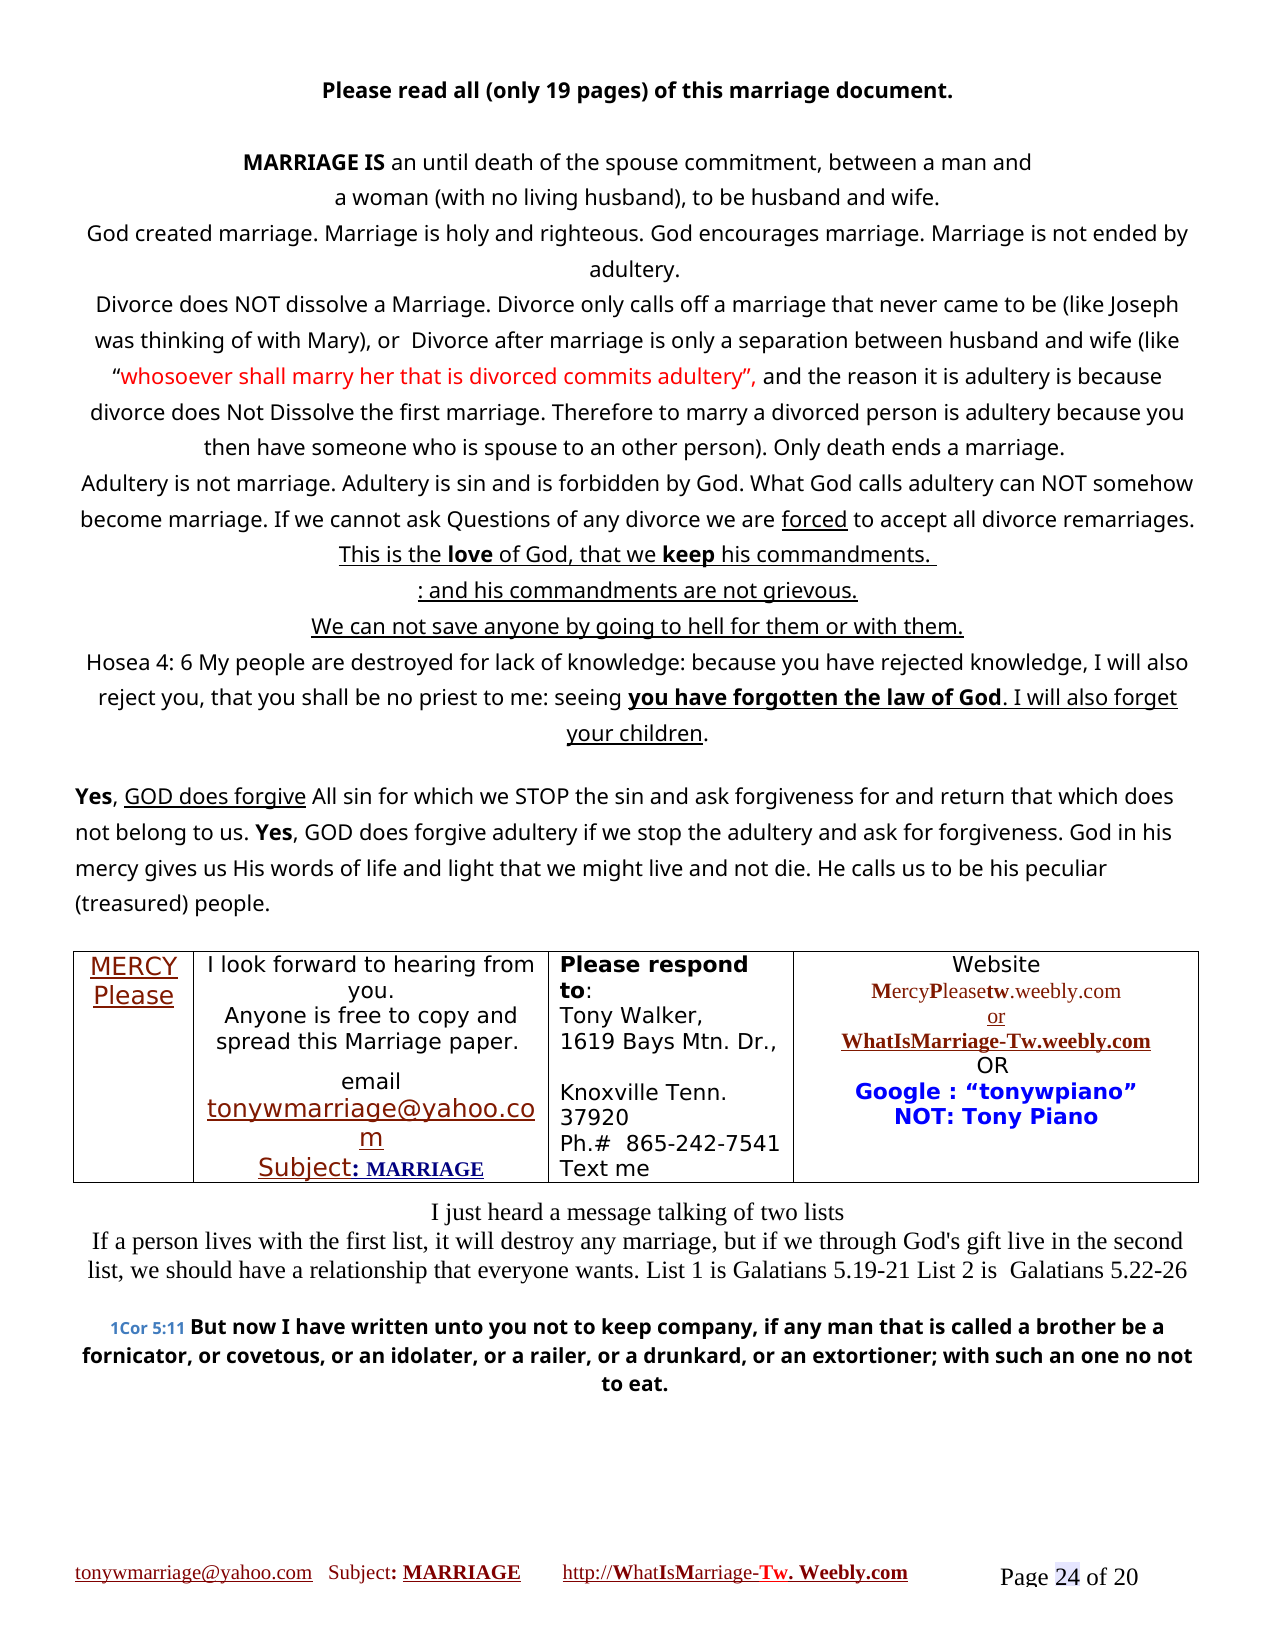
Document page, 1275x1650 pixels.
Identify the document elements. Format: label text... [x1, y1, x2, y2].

table_header Website MercyPleasetw.weebly.com or WhatIsMarriage-Tw.weebly.com OR Google : “tonywpiano” NOT: Tony Piano [794, 952, 1198, 1182]
text MARRIAGE IS an until death of the spouse commitment, between a man and [75, 146, 1200, 176]
text We can not save anyone by going to hell for them or with them. Hosea 4: 6 My people are destroyed for lack of knowledge: because you have rejected knowledge, I will also reject you, that you shall be no priest to me: seeing you have forgotten the law of God. I will also forget your children. [75, 611, 1200, 748]
text a woman (with no living husband), to be husband and wife. [75, 182, 1200, 212]
table_header I look forward to hearing from you. Anyone is free to copy and spread this Marriage paper. email tonywmarriage@yahoo.com Subject: MARRIAGE [194, 952, 548, 1182]
text Yes, GOD does forgive All sin for which we STOP the sin and ask forgiveness for and return that which does not belong to us. Yes, GOD does forgive adultery if we stop the adultery and ask for forgiveness. God in his mercy gives us His words of life and light that we might live and not die. He calls us to be his peculiar (treasured) people. [75, 781, 1200, 918]
text This is the love of God, that we keep his commandments. : and his commandments are not grievous. [75, 539, 1200, 605]
text Please read all (only 19 pages) of this marriage document. [75, 75, 1200, 105]
table_header Please respond to: Tony Walker, 1619 Bays Mtn. Dr., Knoxville Tenn. 37920 Ph.# 865-242-7541 Text me [549, 952, 793, 1182]
table_header MERCY Please [74, 952, 193, 1182]
text 1Cor 5:11 But now I have written unto you not to keep company, if any man that is called a brother be a fornicator, or covetous, or an idolater, or a railer, or a drunkard, or an extortioner; with such an one no not to eat. [75, 1312, 1200, 1398]
text If a person lives with the first list, it will destroy any marriage, but if we through God's gift live in the second list, we should have a relationship that everyone wants. List 1 is Galatians 5.19-21 List 2 is Galatians 5.22-26 [75, 1226, 1200, 1284]
text I just heard a message talking of two lists [75, 1197, 1200, 1226]
text God created marriage. Marriage is holy and righteous. God encourages marriage. Marriage is not ended by adultery. Divorce does NOT dissolve a Marriage. Divorce only calls off a marriage that never came to be (like Joseph was thinking of with Mary), or Divorce after marriage is only a separation between husband and wife (like “whosoever shall marry her that is divorced commits adultery”, and the reason it is adultery is because divorce does Not Dissolve the first marriage. Therefore to marry a divorced person is adultery because you then have someone who is spouse to an other person). Only death ends a marriage. Adultery is not marriage. Adultery is sin and is forbidden by God. What God calls adultery can NOT somehow become marriage. If we cannot ask Questions of any divorce we are forced to accept all divorce remarriages. [75, 218, 1200, 533]
